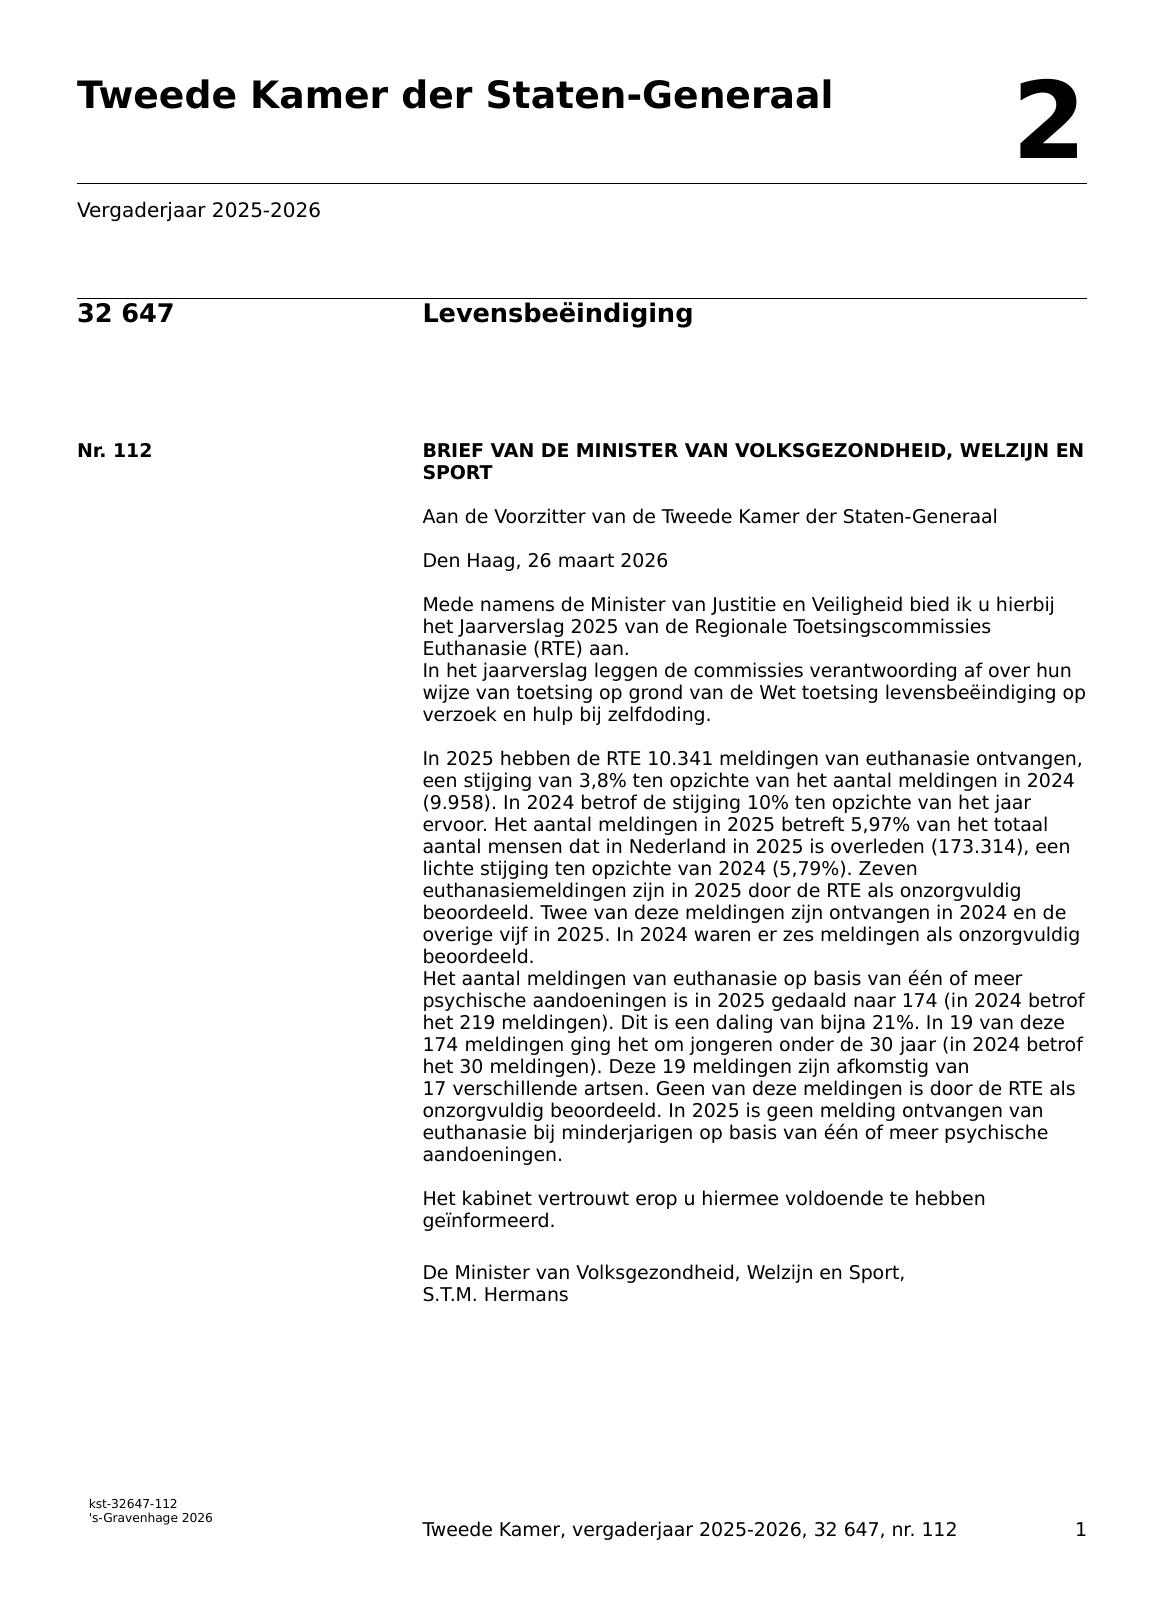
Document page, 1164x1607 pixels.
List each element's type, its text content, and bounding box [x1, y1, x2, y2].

table_header Tweede Kamer der Staten-Generaal [77, 59, 886, 183]
table_cell Vergaderjaar 2025-2026 [77, 184, 1087, 298]
subtitle 32 647 Levensbeëindiging [77, 299, 1087, 329]
text Het kabinet vertrouwt erop u hiermee voldoende te hebben geïnformeerd. [422, 1188, 1087, 1232]
table_header 2 [886, 59, 1087, 183]
text De Minister van Volksgezondheid, Welzijn en Sport, S.T.M. Hermans [422, 1262, 1087, 1306]
text Den Haag, 26 maart 2026 [422, 550, 1087, 572]
text kst-32647-112 [88, 1497, 323, 1511]
text Mede namens de Minister van Justitie en Veiligheid bied ik u hierbij het Jaarverslag 2025 van de Regionale Toetsingscommissies Euthanasie (RTE) aan. [422, 594, 1087, 660]
text In het jaarverslag leggen de commissies verantwoording af over hun wijze van toetsing op grond van de Wet toetsing levensbeëindiging op verzoek en hulp bij zelfdoding. [422, 660, 1087, 726]
text Het aantal meldingen van euthanasie op basis van één of meer psychische aandoeningen is in 2025 gedaald naar 174 (in 2024 betrof het 219 meldingen). Dit is een daling van bijna 21%. In 19 van deze 174 meldingen ging het om jongeren onder de 30 jaar (in 2024 betrof het 30 meldingen). Deze 19 meldingen zijn afkomstig van 17 verschillende artsen. Geen van deze meldingen is door de RTE als onzorgvuldig beoordeeld. In 2025 is geen melding ontvangen van euthanasie bij minderjarigen op basis van één of meer psychische aandoeningen. [422, 968, 1087, 1166]
text Aan de Voorzitter van de Tweede Kamer der Staten-Generaal [422, 506, 1087, 528]
subtitle Nr. 112 BRIEF VAN DE MINISTER VAN VOLKSGEZONDHEID, WELZIJN EN SPORT [77, 440, 1087, 484]
text 's-Gravenhage 2026 [88, 1511, 323, 1525]
text In 2025 hebben de RTE 10.341 meldingen van euthanasie ontvangen, een stijging van 3,8% ten opzichte van het aantal meldingen in 2024 (9.958). In 2024 betrof de stijging 10% ten opzichte van het jaar ervoor. Het aantal meldingen in 2025 betreft 5,97% van het totaal aantal mensen dat in Nederland in 2025 is overleden (173.314), een lichte stijging ten opzichte van 2024 (5,79%). Zeven euthanasiemeldingen zijn in 2025 door de RTE als onzorgvuldig beoordeeld. Twee van deze meldingen zijn ontvangen in 2024 en de overige vijf in 2025. In 2024 waren er zes meldingen als onzorgvuldig beoordeeld. [422, 748, 1087, 968]
